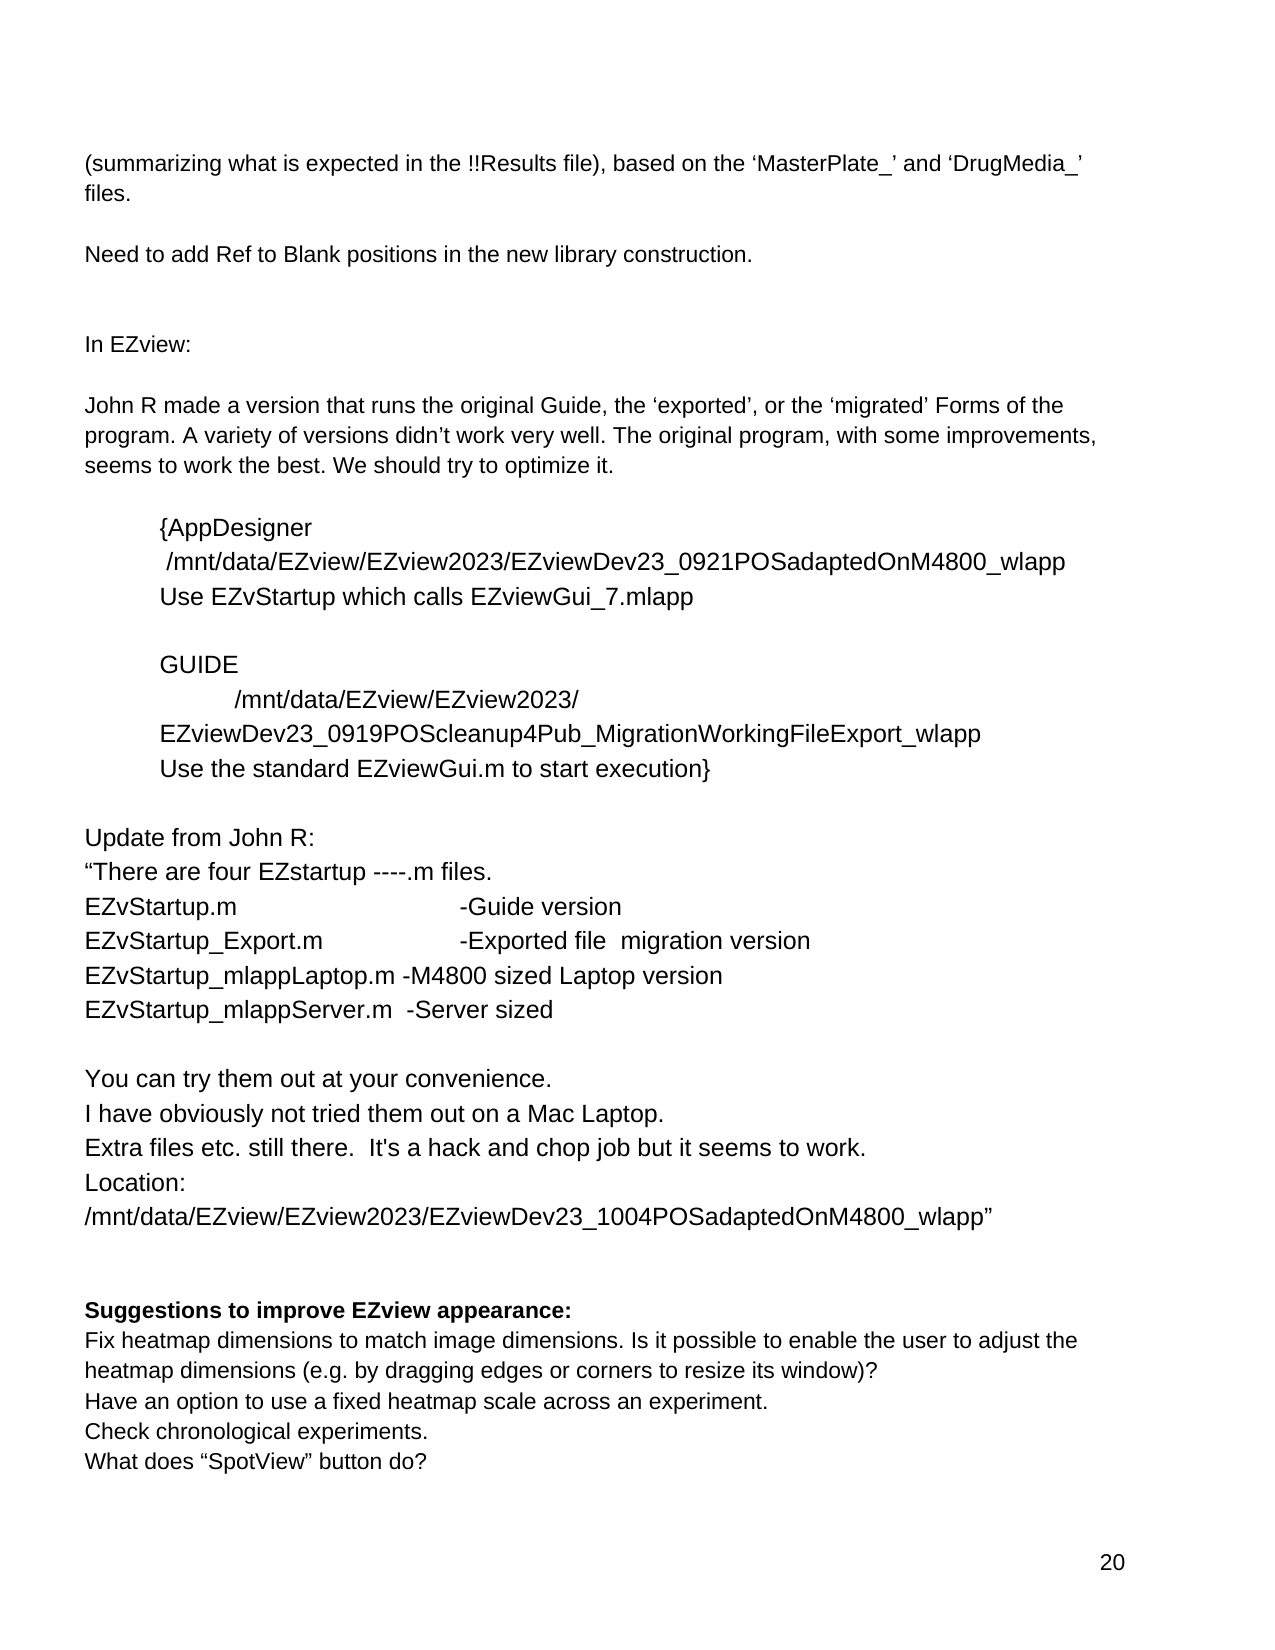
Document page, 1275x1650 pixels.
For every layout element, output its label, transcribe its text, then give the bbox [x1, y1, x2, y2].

text Need to add Ref to Blank positions in the new library construction. [84, 241, 1125, 267]
text GUIDE [84, 650, 1125, 679]
text I have obviously not tried them out on a Mac Laptop. [84, 1099, 1125, 1127]
text EZvStartup.m -Guide version [84, 892, 1125, 921]
text In EZview: [84, 331, 1125, 358]
text (summarizing what is expected in the !!Results file), based on the ‘MasterPlate_’ and ‘DrugMedia_’ files. [84, 150, 1125, 207]
text Suggestions to improve EZview appearance: [84, 1297, 1125, 1323]
text EZvStartup_Export.m -Exported file migration version [84, 926, 1125, 955]
text {AppDesigner [84, 512, 1125, 541]
text John R made a version that runs the original Guide, the ‘exported’, or the ‘migrated’ Forms of the program. A variety of versions didn’t work very well. The original program, with some improvements, seems to work the best. We should try to optimize it. [84, 392, 1125, 478]
text /mnt/data/EZview/EZview2023/EZviewDev23_0919POScleanup4Pub_MigrationWorkingFileExport_wlapp [159, 685, 1125, 748]
text Update from John R: [84, 823, 1125, 852]
text EZvStartup_mlappServer.m -Server sized [84, 995, 1125, 1024]
text Check chronological experiments. [84, 1418, 1125, 1444]
text Use the standard EZviewGui.m to start execution} [84, 754, 1125, 783]
text /mnt/data/EZview/EZview2023/EZviewDev23_1004POSadaptedOnM4800_wlapp” [84, 1202, 1125, 1231]
text Use EZvStartup which calls EZviewGui_7.mlapp [84, 581, 1125, 610]
text /mnt/data/EZview/EZview2023/EZviewDev23_0921POSadaptedOnM4800_wlapp [84, 547, 1125, 576]
text Extra files etc. still there. It's a hack and chop job but it seems to work. [84, 1133, 1125, 1162]
text EZvStartup_mlappLaptop.m -M4800 sized Laptop version [84, 961, 1125, 989]
text You can try them out at your convenience. [84, 1064, 1125, 1093]
text Have an option to use a fixed heatmap scale across an experiment. [84, 1388, 1125, 1414]
text Location: [84, 1168, 1125, 1196]
text What does “SpotView” button do? [84, 1448, 1125, 1474]
text “There are four EZstartup ----.m files. [84, 857, 1125, 886]
text Fix heatmap dimensions to match image dimensions. Is it possible to enable the user to adjust the heatmap dimensions (e.g. by dragging edges or corners to resize its window)? [84, 1327, 1125, 1384]
